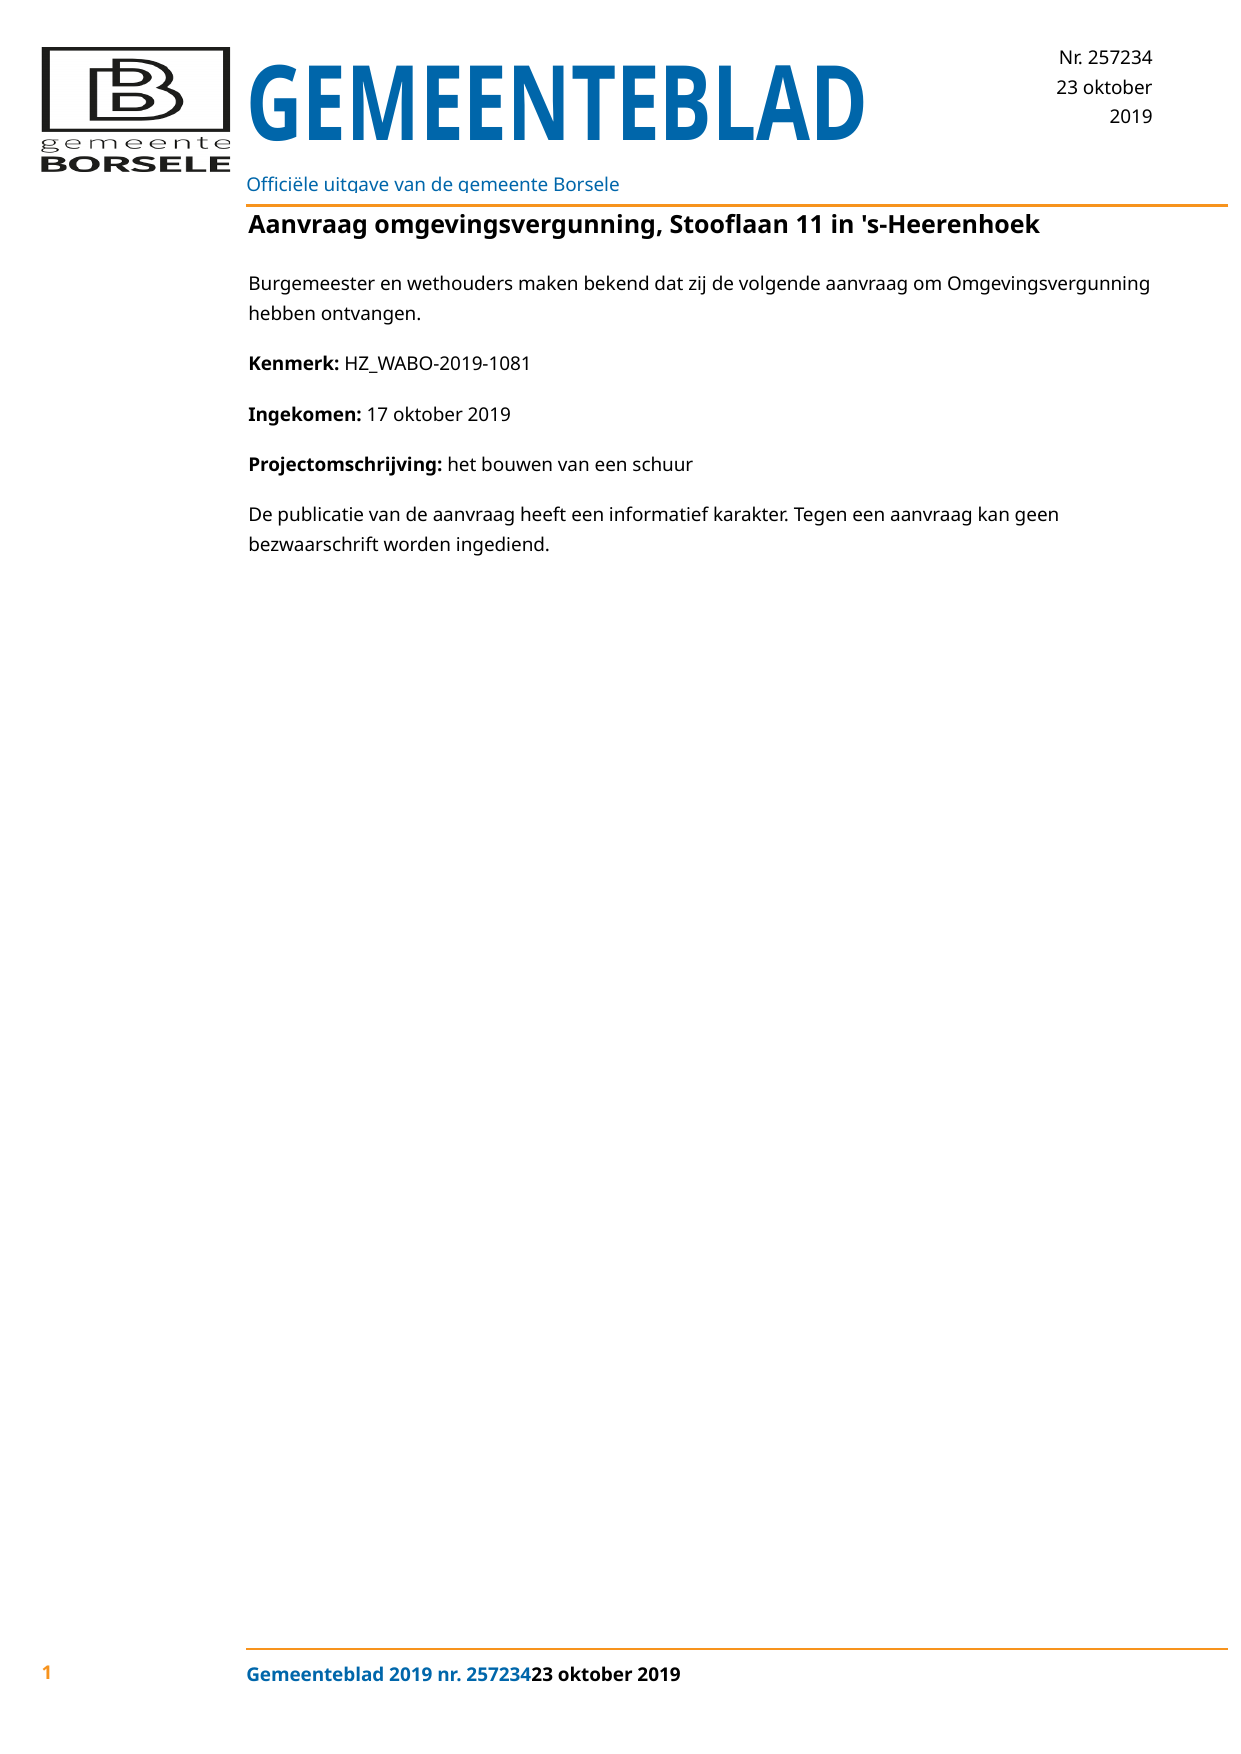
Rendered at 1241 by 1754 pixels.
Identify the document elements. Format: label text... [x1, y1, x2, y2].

text Projectomschrijving: het bouwen van een schuur [248, 451, 1152, 477]
picture [41, 47, 231, 172]
text Aanvraag omgevingsvergunning, Stooflaan 11 in 's-Heerenhoek [248, 207, 1152, 241]
text Kenmerk: HZ_WABO-2019-1081 [248, 350, 1152, 376]
text Ingekomen: 17 oktober 2019 [248, 401, 1152, 426]
text De publicatie van de aanvraag heeft een informatief karakter. Tegen een aanvraag kan geen bezwaarschrift worden ingediend. [248, 502, 1152, 557]
text Burgemeester en wethouders maken bekend dat zij de volgende aanvraag om Omgevingsvergunning hebben ontvangen. [248, 270, 1152, 326]
